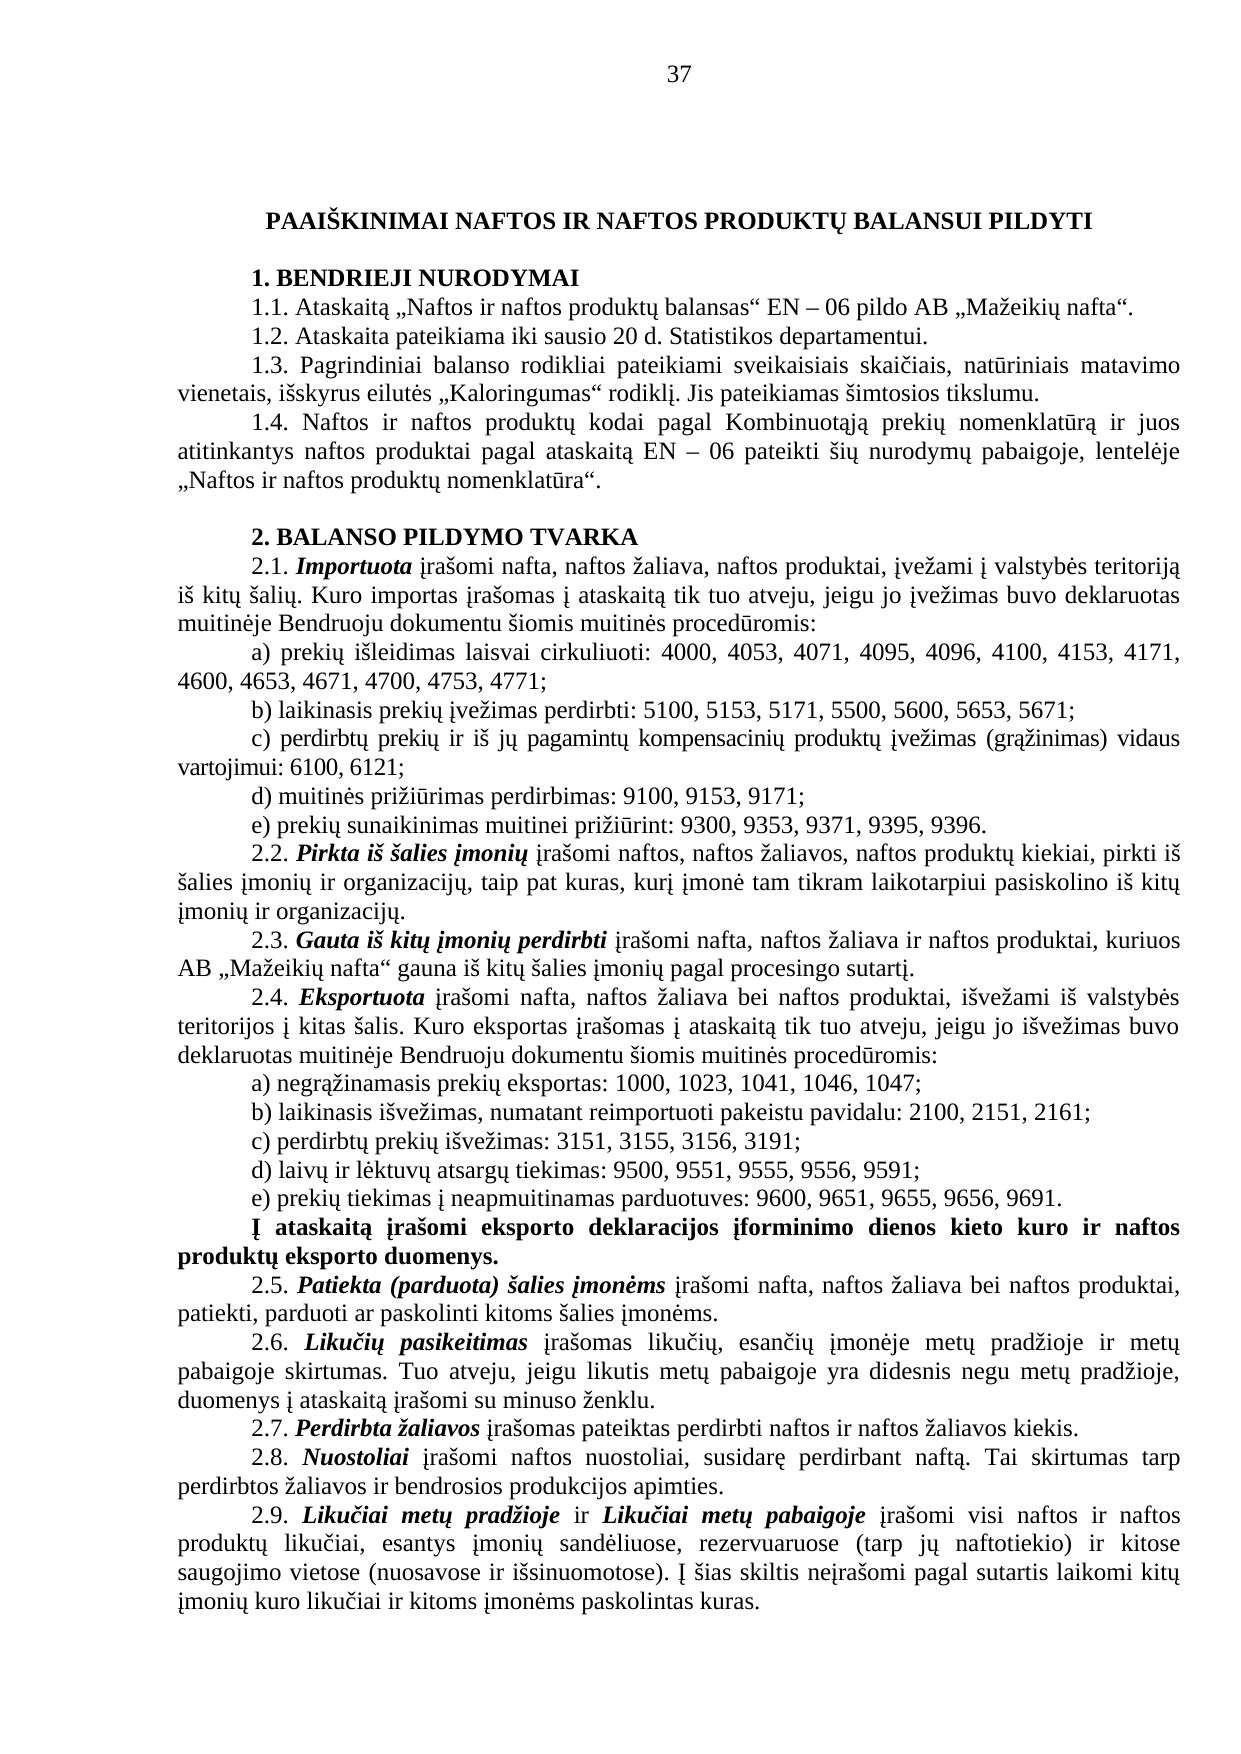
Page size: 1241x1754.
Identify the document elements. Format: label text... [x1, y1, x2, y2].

text 2.5. Patiekta (parduota) šalies įmonėms įrašomi nafta, naftos žaliava bei naftos produktai, patiekti, parduoti ar paskolinti kitoms šalies įmonėms. [177, 1270, 1181, 1327]
text 2.9. Likučiai metų pradžioje ir Likučiai metų pabaigoje įrašomi visi naftos ir naftos produktų likučiai, esantys įmonių sandėliuose, rezervuaruose (tarp jų naftotiekio) ir kitose saugojimo vietose (nuosavose ir išsinuomotose). Į šias skiltis neįrašomi pagal sutartis laikomi kitų įmonių kuro likučiai ir kitoms įmonėms paskolintas kuras. [177, 1500, 1181, 1615]
text a) negrąžinamasis prekių eksportas: 1000, 1023, 1041, 1046, 1047; [177, 1068, 1181, 1097]
text 2.1. Importuota įrašomi nafta, naftos žaliava, naftos produktai, įvežami į valstybės teritoriją iš kitų šalių. Kuro importas įrašomas į ataskaitą tik tuo atveju, jeigu jo įvežimas buvo deklaruotas muitinėje Bendruoju dokumentu šiomis muitinės procedūromis: [177, 551, 1181, 637]
text b) laikinasis išvežimas, numatant reimportuoti pakeistu pavidalu: 2100, 2151, 2161; [177, 1097, 1181, 1126]
text 2.2. Pirkta iš šalies įmonių įrašomi naftos, naftos žaliavos, naftos produktų kiekiai, pirkti iš šalies įmonių ir organizacijų, taip pat kuras, kurį įmonė tam tikram laikotarpiui pasiskolino iš kitų įmonių ir organizacijų. [177, 838, 1181, 925]
text c) perdirbtų prekių išvežimas: 3151, 3155, 3156, 3191; [177, 1126, 1181, 1155]
text 2.3. Gauta iš kitų įmonių perdirbti įrašomi nafta, naftos žaliava ir naftos produktai, kuriuos AB „Mažeikių nafta“ gauna iš kitų šalies įmonių pagal procesingo sutartį. [177, 925, 1181, 982]
text 1.4. Naftos ir naftos produktų kodai pagal Kombinuotąją prekių nomenklatūrą ir juos atitinkantys naftos produktai pagal ataskaitą EN – 06 pateikti šių nurodymų pabaigoje, lentelėje „Naftos ir naftos produktų nomenklatūra“. [177, 407, 1181, 493]
text d) laivų ir lėktuvų atsargų tiekimas: 9500, 9551, 9555, 9556, 9591; [177, 1155, 1181, 1183]
text d) muitinės prižiūrimas perdirbimas: 9100, 9153, 9171; [177, 781, 1181, 810]
text 1.2. Ataskaita pateikiama iki sausio 20 d. Statistikos departamentui. [177, 321, 1181, 350]
text 2.6. Likučių pasikeitimas įrašomas likučių, esančių įmonėje metų pradžioje ir metų pabaigoje skirtumas. Tuo atveju, jeigu likutis metų pabaigoje yra didesnis negu metų pradžioje, duomenys į ataskaitą įrašomi su minuso ženklu. [177, 1327, 1181, 1413]
text 1.3. Pagrindiniai balanso rodikliai pateikiami sveikaisiais skaičiais, natūriniais matavimo vienetais, išskyrus eilutės „Kaloringumas“ rodiklį. Jis pateikiamas šimtosios tikslumu. [177, 350, 1181, 407]
text b) laikinasis prekių įvežimas perdirbti: 5100, 5153, 5171, 5500, 5600, 5653, 5671; [177, 695, 1181, 723]
text c) perdirbtų prekių ir iš jų pagamintų kompensacinių produktų įvežimas (grąžinimas) vidaus vartojimui: 6100, 6121; [177, 723, 1181, 781]
text 2.8. Nuostoliai įrašomi naftos nuostoliai, susidarę perdirbant naftą. Tai skirtumas tarp perdirbtos žaliavos ir bendrosios produkcijos apimties. [177, 1442, 1181, 1500]
text e) prekių sunaikinimas muitinei prižiūrint: 9300, 9353, 9371, 9395, 9396. [177, 810, 1181, 838]
text 1.1. Ataskaitą „Naftos ir naftos produktų balansas“ EN – 06 pildo AB „Mažeikių nafta“. [177, 292, 1181, 321]
text a) prekių išleidimas laisvai cirkuliuoti: 4000, 4053, 4071, 4095, 4096, 4100, 4153, 4171, 4600, 4653, 4671, 4700, 4753, 4771; [177, 637, 1181, 695]
text 2. balanso pildymo tvarka [177, 522, 1181, 551]
text 1. Bendrieji nurodymai [177, 263, 1181, 292]
text 2.7. Perdirbta žaliavos įrašomas pateiktas perdirbti naftos ir naftos žaliavos kiekis. [177, 1413, 1181, 1442]
text paaiškinimai naftos ir naftos produktų BALANSui PILDYti [177, 206, 1181, 235]
text e) prekių tiekimas į neapmuitinamas parduotuves: 9600, 9651, 9655, 9656, 9691. [177, 1183, 1181, 1212]
text 2.4. Eksportuota įrašomi nafta, naftos žaliava bei naftos produktai, išvežami iš valstybės teritorijos į kitas šalis. Kuro eksportas įrašomas į ataskaitą tik tuo atveju, jeigu jo išvežimas buvo deklaruotas muitinėje Bendruoju dokumentu šiomis muitinės procedūromis: [177, 982, 1181, 1068]
text Į ataskaitą įrašomi eksporto deklaracijos įforminimo dienos kieto kuro ir naftos produktų eksporto duomenys. [177, 1212, 1181, 1270]
